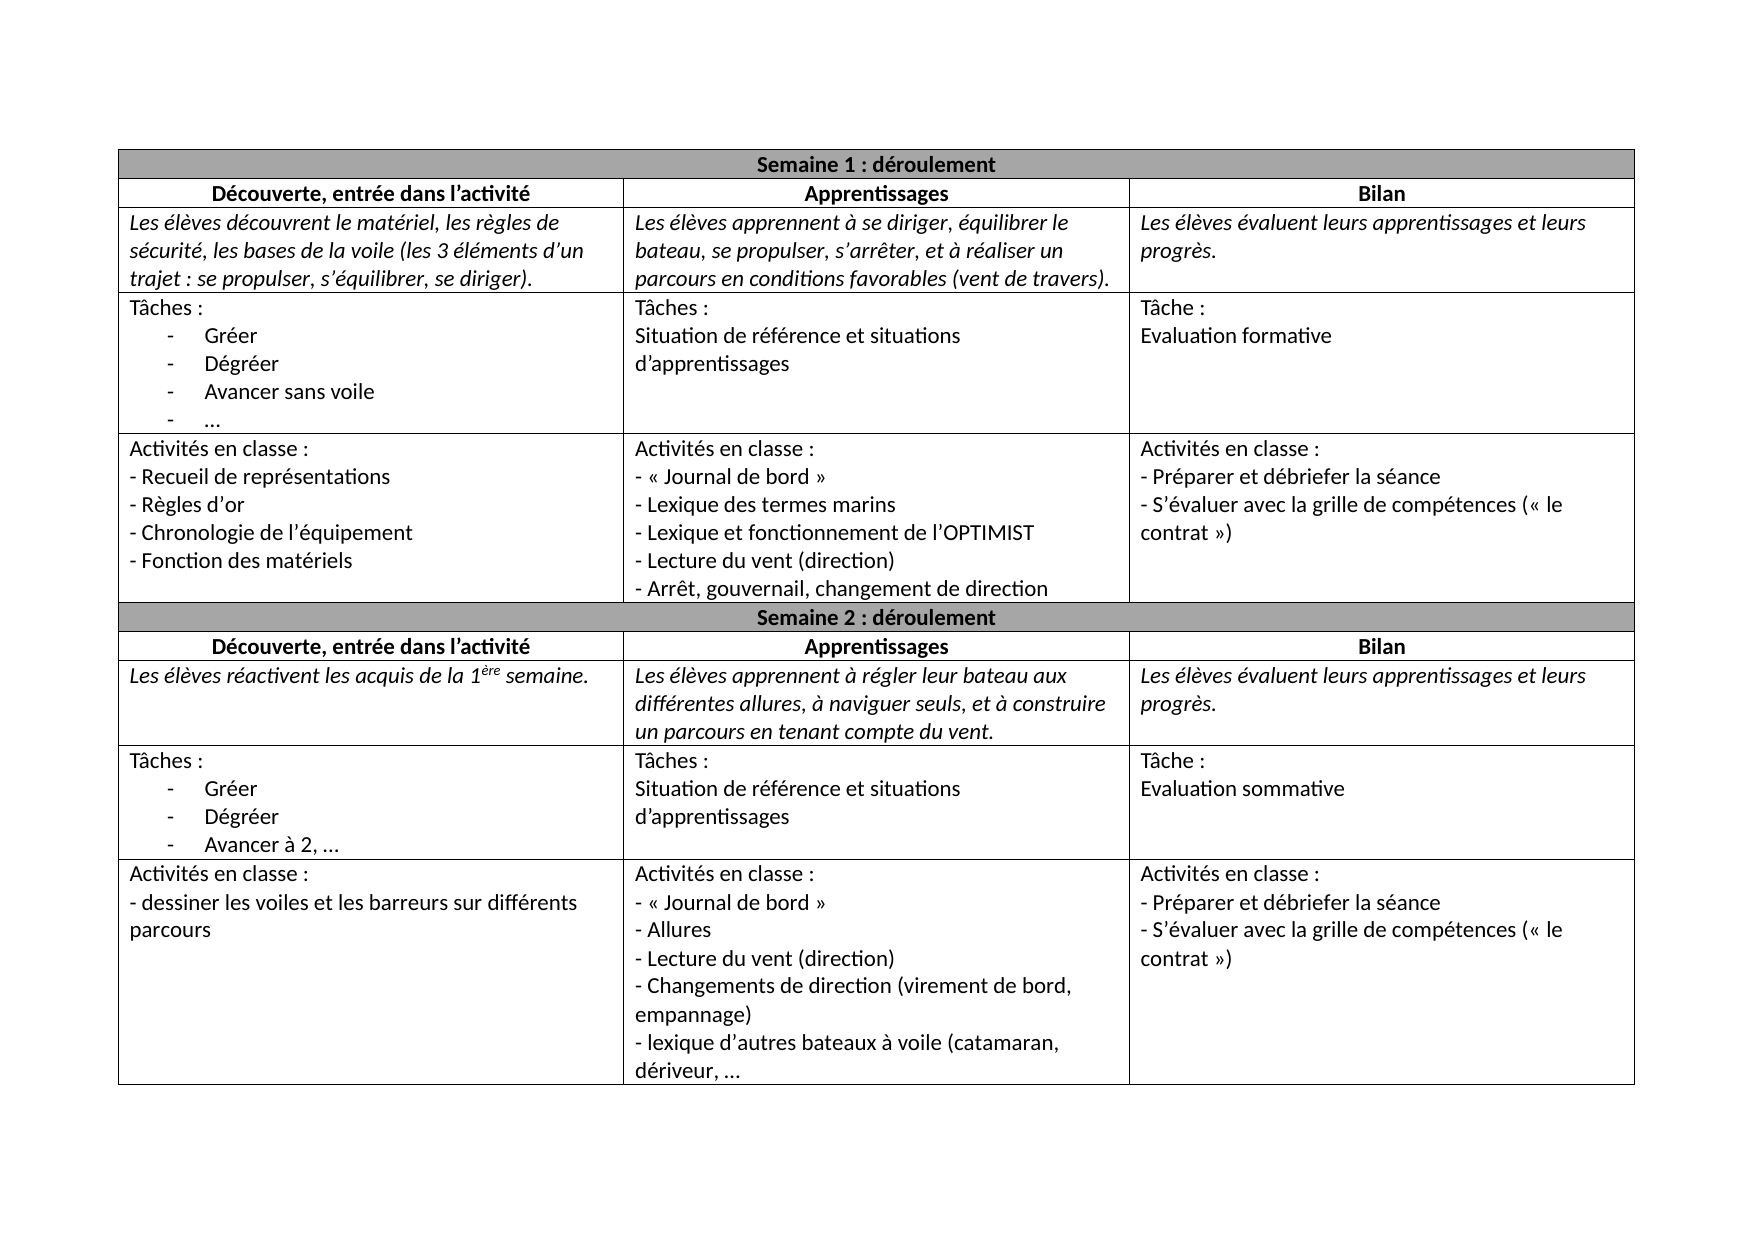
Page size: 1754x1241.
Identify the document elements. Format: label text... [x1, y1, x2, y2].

table_cell Tâches : Gréer Dégréer Avancer sans voile … [119, 293, 623, 433]
table_cell Tâches : Situation de référence et situations d’apprentissages [624, 746, 1129, 858]
table_cell Activités en classe : - dessiner les voiles et les barreurs sur différents parcours [119, 860, 623, 1084]
table_cell Activités en classe : - « Journal de bord » - Lexique des termes marins - Lexique et fonctionnement de l’OPTIMIST - Lecture du vent (direction) - Arrêt, gouvernail, changement de direction [624, 434, 1129, 602]
table_cell Apprentissages [624, 179, 1129, 207]
table_cell Les élèves apprennent à se diriger, équilibrer le bateau, se propulser, s’arrêter, et à réaliser un parcours en conditions favorables (vent de travers). [624, 208, 1129, 292]
table_cell Les élèves évaluent leurs apprentissages et leurs progrès. [1130, 208, 1634, 292]
table_header Semaine 1 : déroulement [119, 150, 1634, 178]
table_cell Les élèves apprennent à régler leur bateau aux différentes allures, à naviguer seuls, et à construire un parcours en tenant compte du vent. [624, 661, 1129, 745]
table_cell Tâche : Evaluation formative [1130, 293, 1634, 433]
table_cell Activités en classe : - Préparer et débriefer la séance - S’évaluer avec la grille de compétences (« le contrat ») [1130, 860, 1634, 1084]
table_cell Activités en classe : - Recueil de représentations - Règles d’or - Chronologie de l’équipement - Fonction des matériels [119, 434, 623, 602]
table_cell Bilan [1130, 179, 1634, 207]
table_cell Tâches : Gréer Dégréer Avancer à 2, … [119, 746, 623, 858]
table_cell Activités en classe : - « Journal de bord » - Allures - Lecture du vent (direction) - Changements de direction (virement de bord, empannage) - lexique d’autres bateaux à voile (catamaran, dériveur, … [624, 860, 1129, 1084]
table_cell Découverte, entrée dans l’activité [119, 179, 623, 207]
table_cell Tâche : Evaluation sommative [1130, 746, 1634, 858]
table_cell Bilan [1130, 632, 1634, 660]
table_cell Découverte, entrée dans l’activité [119, 632, 623, 660]
table_cell Les élèves découvrent le matériel, les règles de sécurité, les bases de la voile (les 3 éléments d’un trajet : se propulser, s’équilibrer, se diriger). [119, 208, 623, 292]
table_cell Apprentissages [624, 632, 1129, 660]
table_cell Activités en classe : - Préparer et débriefer la séance - S’évaluer avec la grille de compétences (« le contrat ») [1130, 434, 1634, 602]
table_cell Semaine 2 : déroulement [119, 603, 1634, 631]
table_cell Les élèves réactivent les acquis de la 1ère semaine. [119, 661, 623, 745]
table_cell Les élèves évaluent leurs apprentissages et leurs progrès. [1130, 661, 1634, 745]
table_cell Tâches : Situation de référence et situations d’apprentissages [624, 293, 1129, 433]
